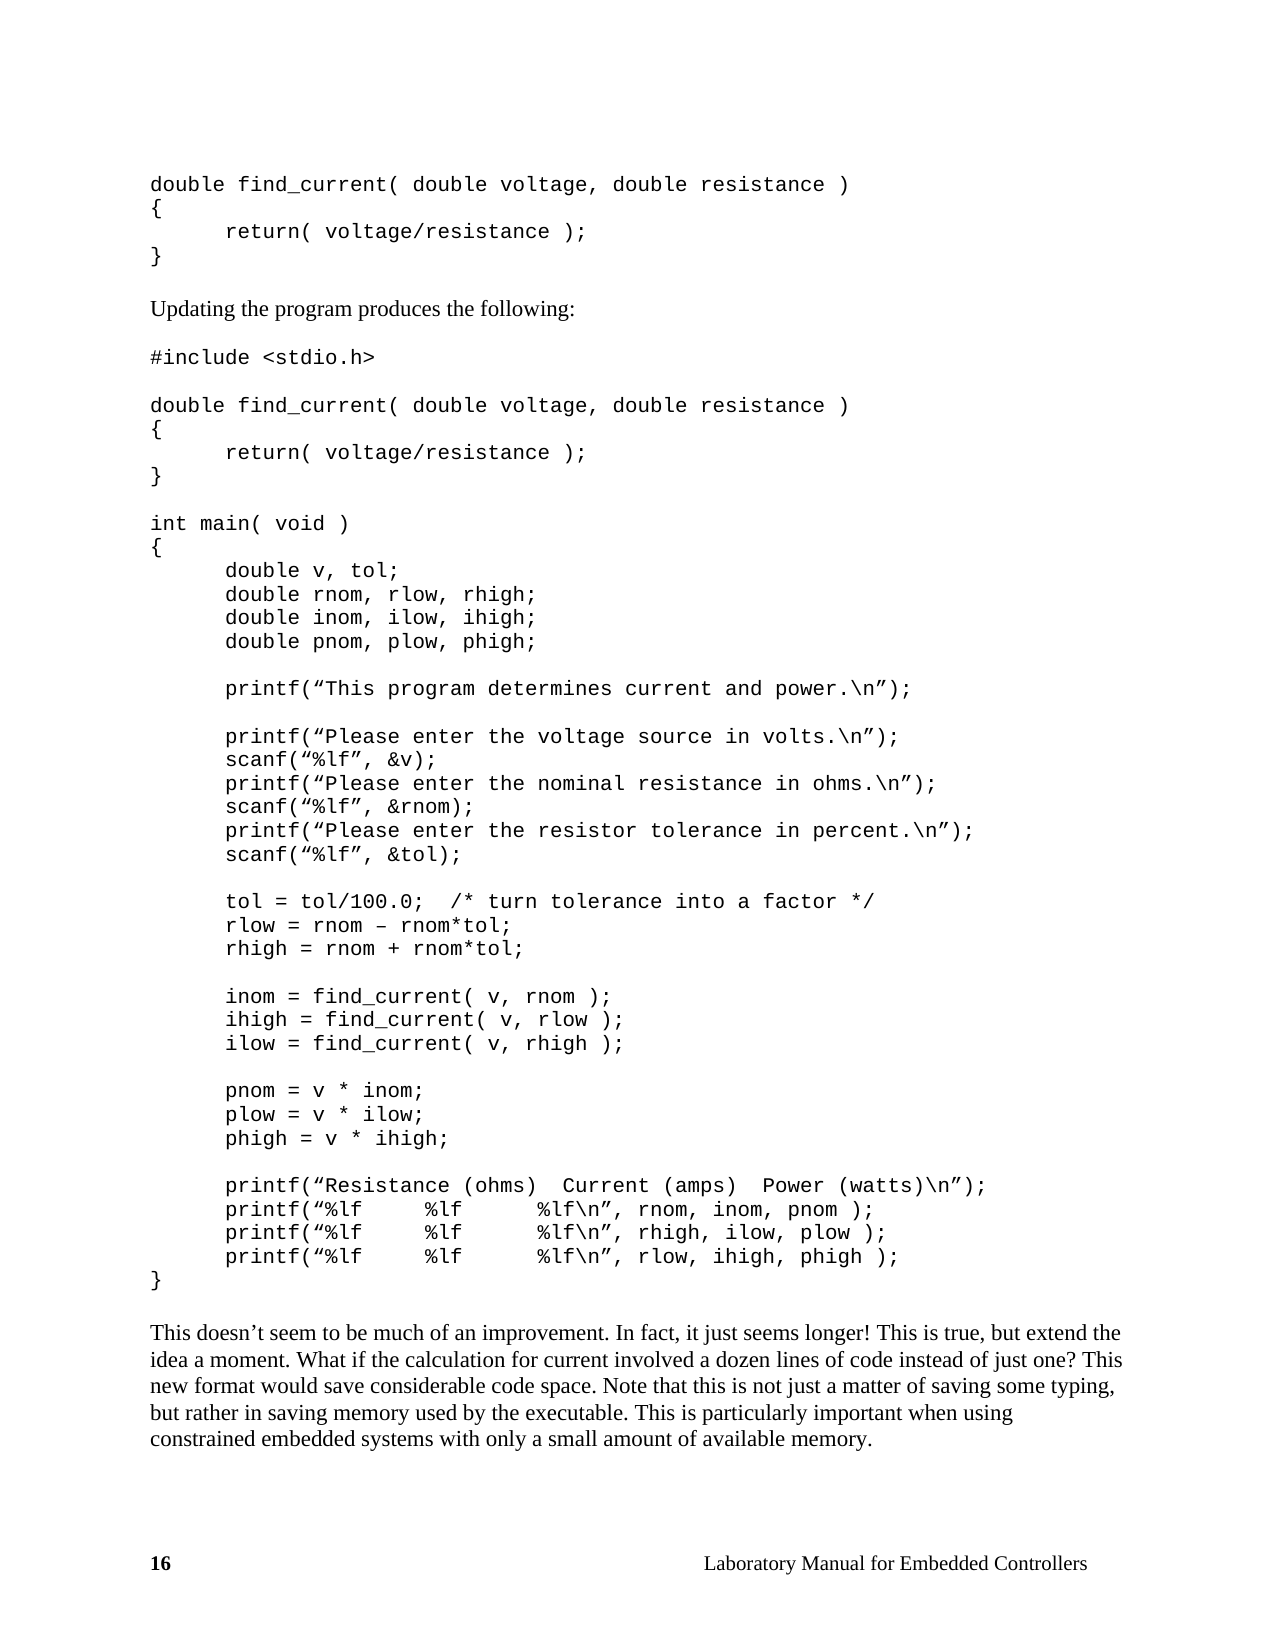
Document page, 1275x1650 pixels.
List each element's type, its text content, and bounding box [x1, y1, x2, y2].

text printf(“%lf %lf %lf\n”, rhigh, ilow, plow ); [150, 1222, 1125, 1246]
text printf(“Please enter the resistor tolerance in percent.\n”); [150, 820, 1125, 844]
text rhigh = rnom + rnom*tol; [150, 938, 1125, 962]
text { [150, 536, 1125, 560]
text pnom = v * inom; [150, 1080, 1125, 1104]
text printf(“%lf %lf %lf\n”, rlow, ihigh, phigh ); [150, 1246, 1125, 1269]
text { [150, 197, 1125, 221]
text rlow = rnom – rnom*tol; [150, 915, 1125, 938]
text printf(“%lf %lf %lf\n”, rnom, inom, pnom ); [150, 1198, 1125, 1222]
text return( voltage/resistance ); [150, 442, 1125, 466]
text ilow = find_current( v, rhigh ); [150, 1033, 1125, 1057]
text double find_current( double voltage, double resistance ) [150, 394, 1125, 418]
text } [150, 466, 1125, 489]
text printf(“Resistance (ohms) Current (amps) Power (watts)\n”); [150, 1175, 1125, 1198]
text printf(“Please enter the voltage source in volts.\n”); [150, 726, 1125, 749]
text } [150, 244, 1125, 268]
text } [150, 1269, 1125, 1293]
text double v, tol; [150, 560, 1125, 584]
text printf(“This program determines current and power.\n”); [150, 678, 1125, 702]
text tol = tol/100.0; /* turn tolerance into a factor */ [150, 891, 1125, 915]
text phigh = v * ihigh; [150, 1128, 1125, 1151]
text double pnom, plow, phigh; [150, 631, 1125, 655]
text scanf(“%lf”, &tol); [150, 844, 1125, 867]
text scanf(“%lf”, &rnom); [150, 797, 1125, 820]
text Updating the program produces the following: [150, 294, 1125, 321]
text #include <stdio.h> [150, 347, 1125, 371]
text { [150, 418, 1125, 442]
text scanf(“%lf”, &v); [150, 749, 1125, 773]
text double rnom, rlow, rhigh; [150, 584, 1125, 607]
text plow = v * ilow; [150, 1104, 1125, 1128]
text double find_current( double voltage, double resistance ) [150, 174, 1125, 197]
text int main( void ) [150, 513, 1125, 536]
text double inom, ilow, ihigh; [150, 607, 1125, 631]
text printf(“Please enter the nominal resistance in ohms.\n”); [150, 773, 1125, 797]
text ihigh = find_current( v, rlow ); [150, 1009, 1125, 1033]
text inom = find_current( v, rnom ); [150, 986, 1125, 1009]
text This doesn’t seem to be much of an improvement. In fact, it just seems longer! This is true, but extend the idea a moment. What if the calculation for current involved a dozen lines of code instead of just one? This new format would save considerable code space. Note that this is not just a matter of saving some typing, but rather in saving memory used by the executable. This is particularly important when using constrained embedded systems with only a small amount of available memory. [150, 1319, 1125, 1451]
text return( voltage/resistance ); [150, 221, 1125, 244]
